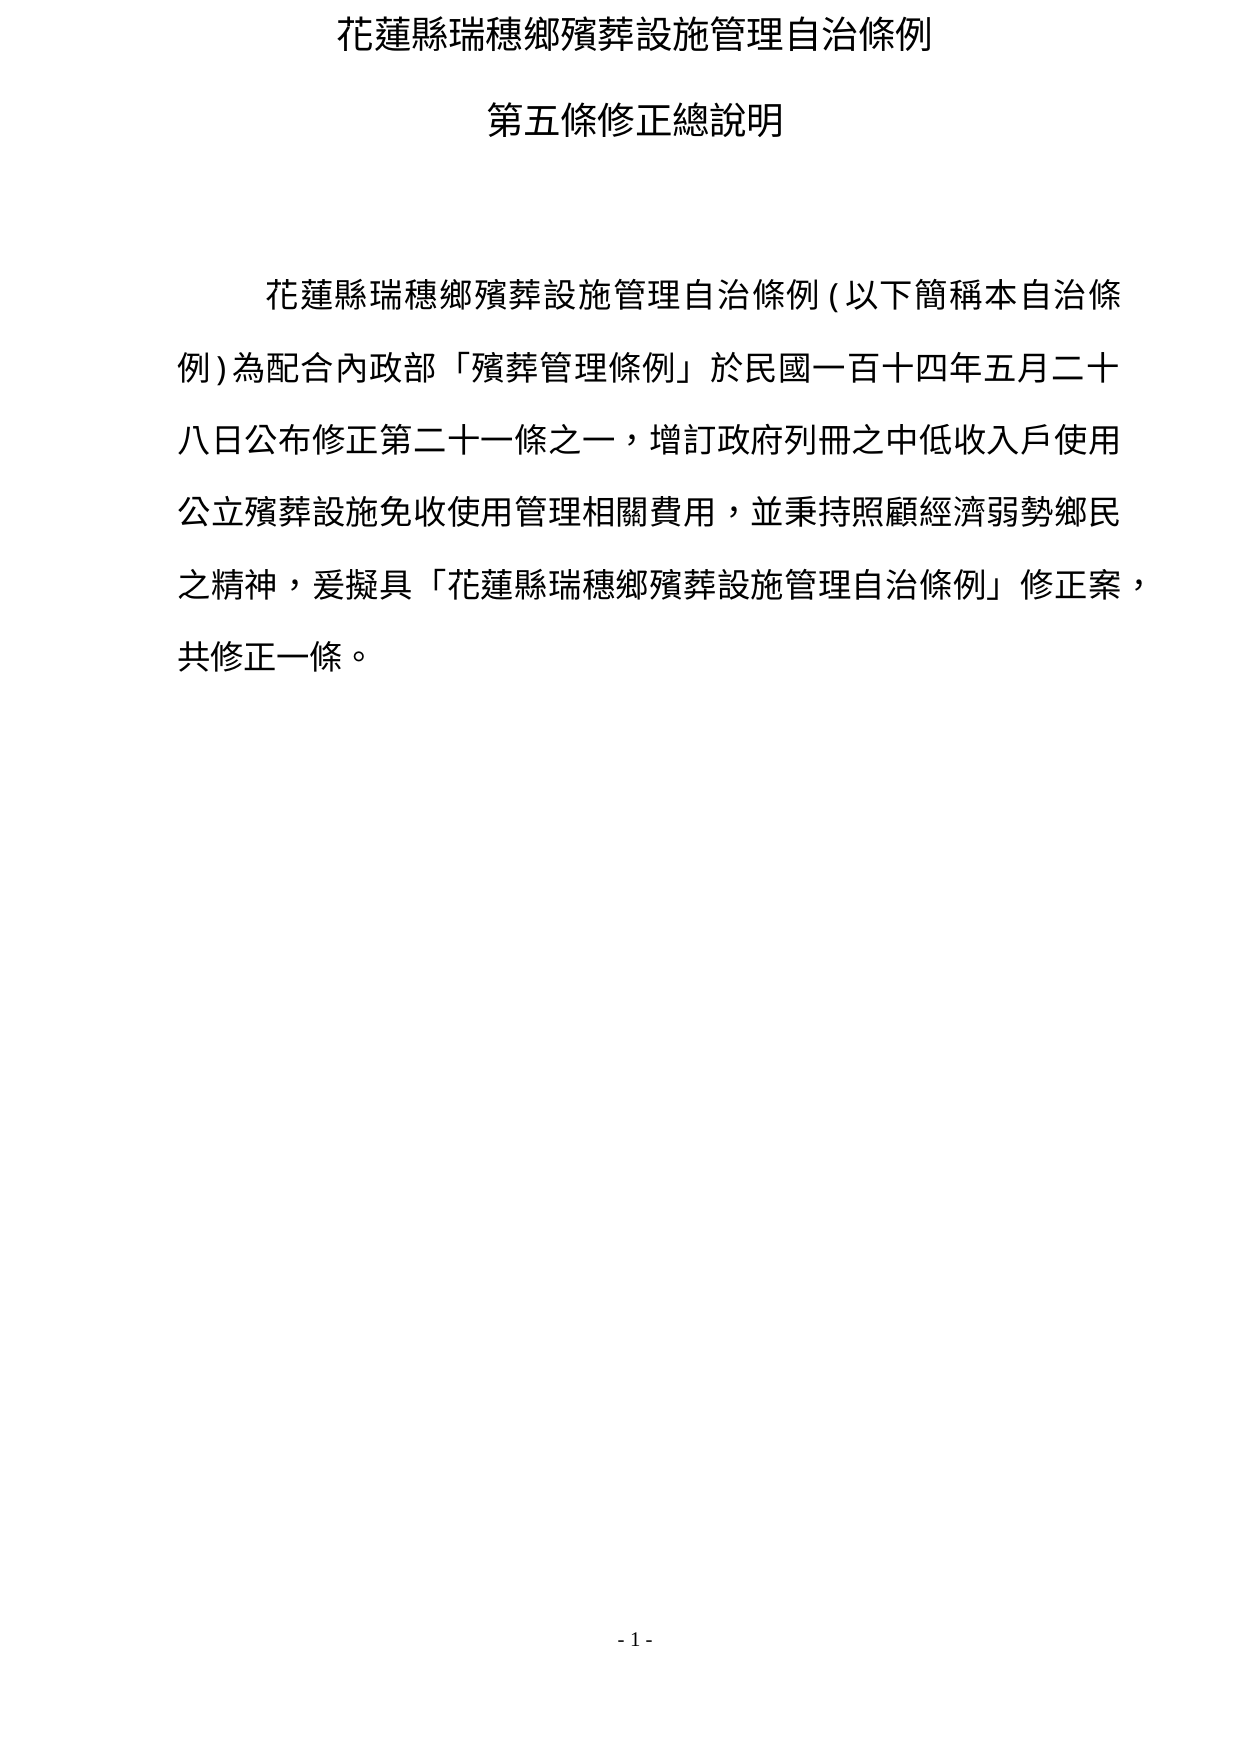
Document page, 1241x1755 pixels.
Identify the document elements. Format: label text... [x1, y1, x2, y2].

text 花蓮縣瑞穗鄉殯葬設施管理自治條例 [197, 5, 1073, 59]
text 第五條修正總說明 [197, 91, 1073, 145]
text 花蓮縣瑞穗鄉殯葬設施管理自治條例(以下簡稱本自治條例)為配合內政部「殯葬管理條例」於民國一百十四年五月二十八日公布修正第二十一條之一，增訂政府列冊之中低收入戶使用公立殯葬設施免收使用管理相關費用，並秉持照顧經濟弱勢鄉民之精神，爰擬具「花蓮縣瑞穗鄉殯葬設施管理自治條例」修正案，共修正一條。 [177, 269, 1122, 679]
